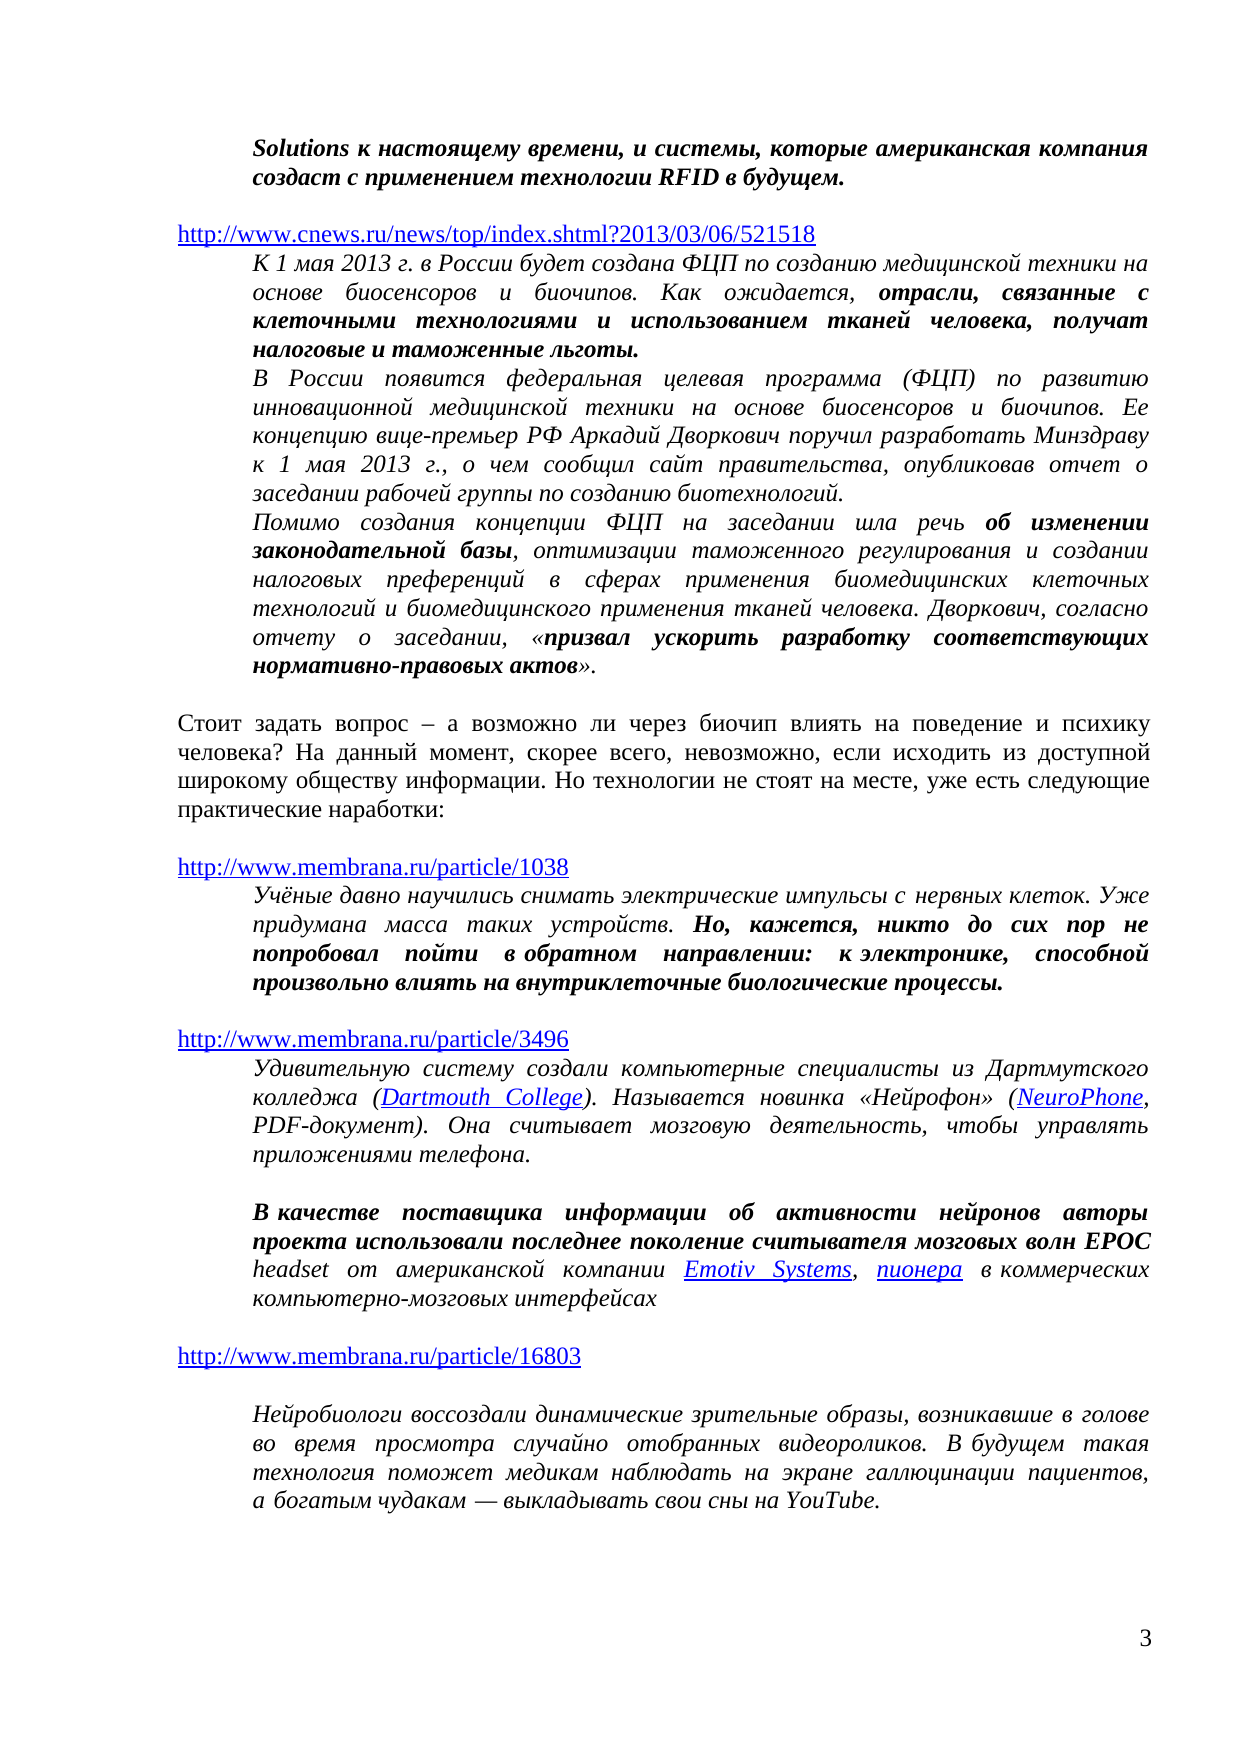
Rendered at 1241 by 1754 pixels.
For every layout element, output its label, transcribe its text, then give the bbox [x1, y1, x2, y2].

text Стоит задать вопрос – а возможно ли через биочип влиять на поведение и психику человека? На данный момент, скорее всего, невозможно, если исходить из доступной широкому обществу информации. Но технологии не стоят на месте, уже есть следующие практические наработки: [177, 708, 1152, 823]
text Помимо создания концепции ФЦП на заседании шла речь об изменении законодательной базы, оптимизации таможенного регулирования и создании налоговых преференций в сферах применения биомедицинских клеточных технологий и биомедицинского применения тканей человека. Дворкович, согласно отчету о заседании, «призвал ускорить разработку соответствующих нормативно-правовых актов». [252, 507, 1152, 679]
text Удивительную систему создали компьютерные специалисты из Дартмутского колледжа (Dartmouth College). Называется новинка «Нейрофон» (NeuroPhone, PDF-документ). Она считывает мозговую деятельность, чтобы управлять приложениями телефона. [252, 1053, 1152, 1168]
text В России появится федеральная целевая программа (ФЦП) по развитию инновационной медицинской техники на основе биосенсоров и биочипов. Ее концепцию вице-премьер РФ Аркадий Дворкович поручил разработать Минздраву к 1 мая 2013 г., о чем сообщил сайт правительства, опубликовав отчет о заседании рабочей группы по созданию биотехнологий. [252, 363, 1152, 507]
text http://www.membrana.ru/particle/1038 [177, 852, 1152, 880]
text http://www.membrana.ru/particle/3496 [177, 1024, 1152, 1053]
text http://www.membrana.ru/particle/16803 [177, 1341, 1152, 1370]
text Учёные давно научились снимать электрические импульсы с нервных клеток. Уже придумана масса таких устройств. Но, кажется, никто до сих пор не попробовал пойти в обратном направлении: к электронике, способной произвольно влиять на внутриклеточные биологические процессы. [252, 880, 1152, 995]
text http://www.cnews.ru/news/top/index.shtml?2013/03/06/521518 [177, 219, 1152, 248]
text Solutions к настоящему времени, и системы, которые американская компания создаст с применением технологии RFID в будущем. [252, 133, 1152, 190]
text К 1 мая 2013 г. в России будет создана ФЦП по созданию медицинской техники на основе биосенсоров и биочипов. Как ожидается, отрасли, связанные с клеточными технологиями и использованием тканей человека, получат налоговые и таможенные льготы. [252, 248, 1152, 363]
text В качестве поставщика информации об активности нейронов авторы проекта использовали последнее поколение считывателя мозговых волн EPOC headset от американской компании Emotiv Systems, пионера в коммерческих компьютерно-мозговых интерфейсах [252, 1197, 1152, 1312]
text Нейробиологи воссоздали динамические зрительные образы, возникавшие в голове во время просмотра случайно отобранных видеороликов. В будущем такая технология поможет медикам наблюдать на экране галлюцинации пациентов, а богатым чудакам — выкладывать свои сны на YouTube. [252, 1399, 1152, 1514]
